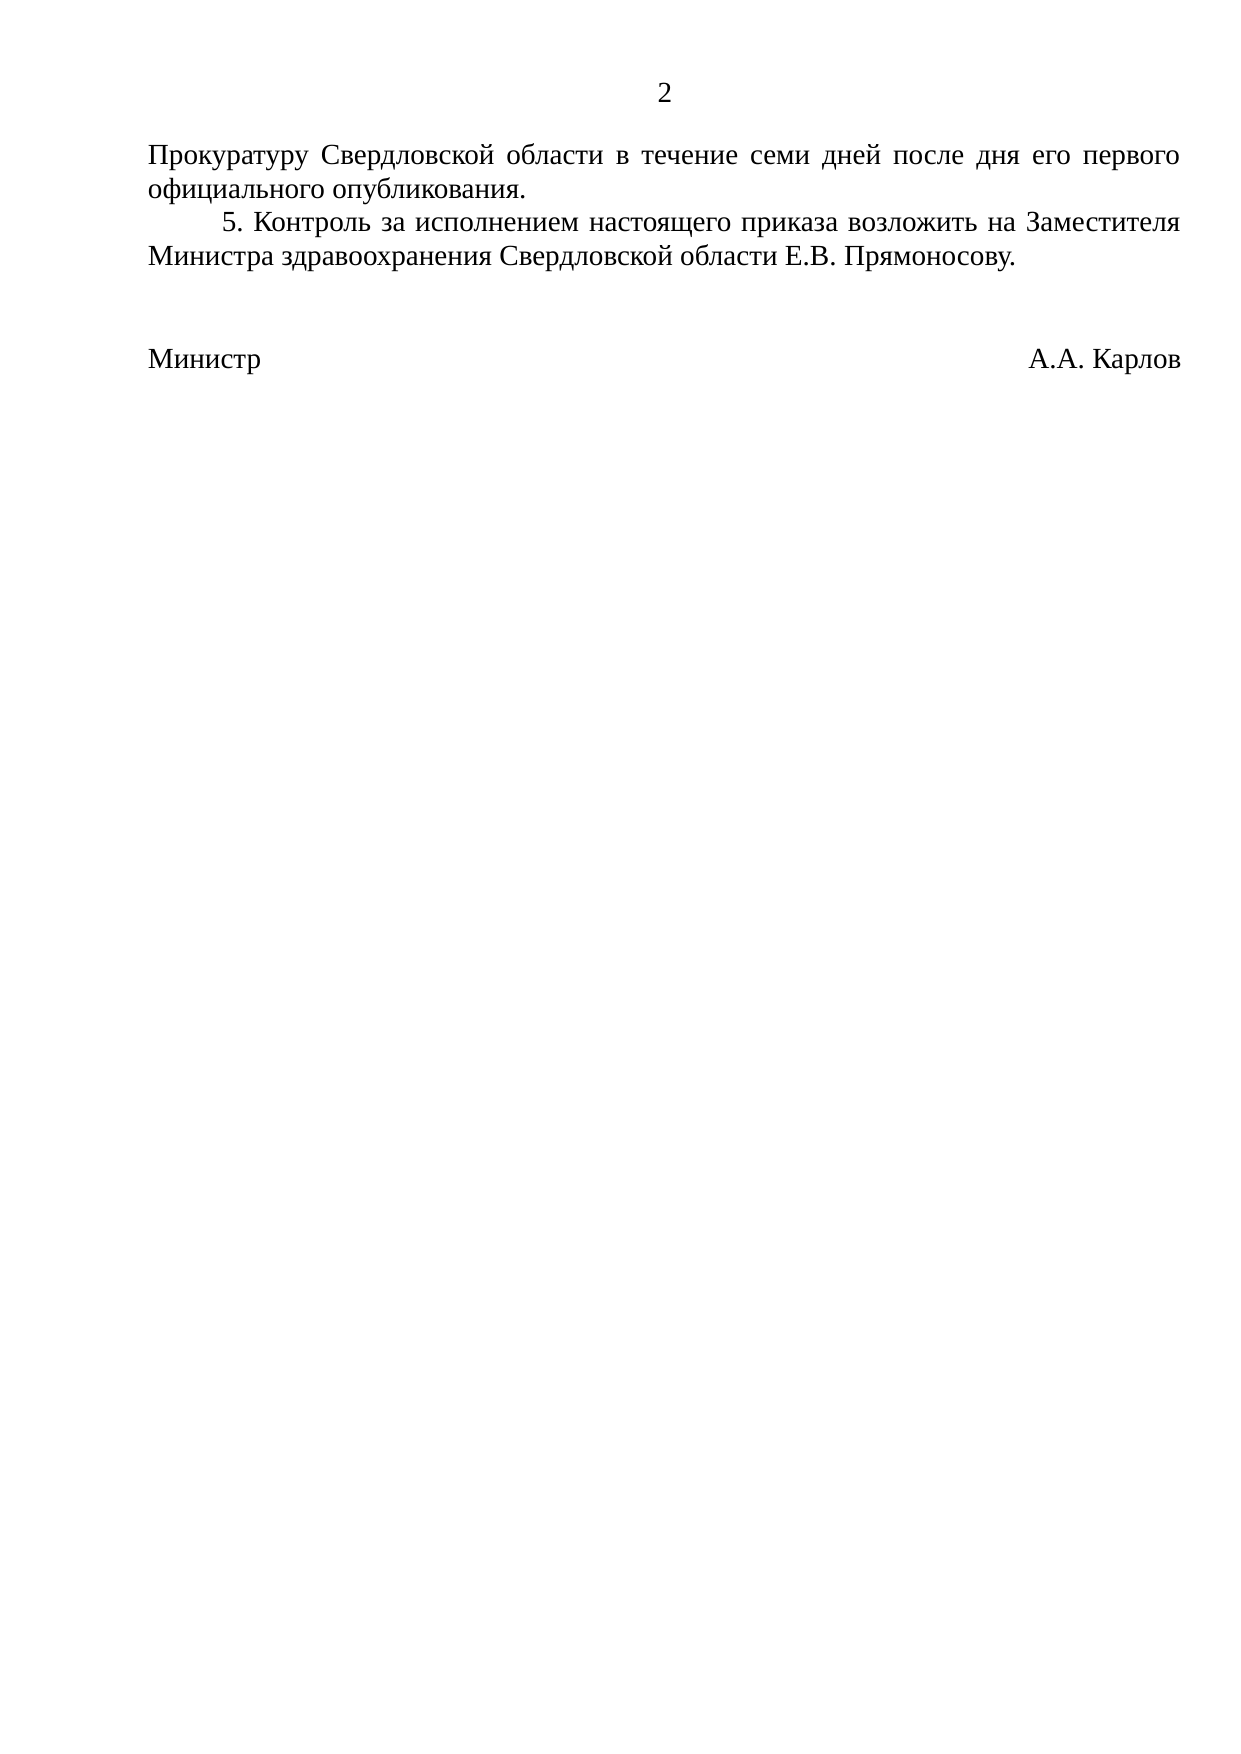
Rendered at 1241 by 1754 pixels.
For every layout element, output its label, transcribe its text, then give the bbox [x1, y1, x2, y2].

table_cell [144, 375, 498, 411]
text 5. Контроль за исполнением настоящего приказа возложить на Заместителя Министра здравоохранения Свердловской области Е.В. Прямоносову. [148, 204, 1181, 271]
text Прокуратуру Свердловской области в течение семи дней после дня его первого официального опубликования. [148, 137, 1181, 204]
table_header Министр [144, 339, 498, 374]
table_header [498, 339, 837, 374]
table_cell [498, 375, 837, 411]
table_header А.А. Карлов [837, 339, 1196, 374]
table_cell [837, 375, 1196, 411]
